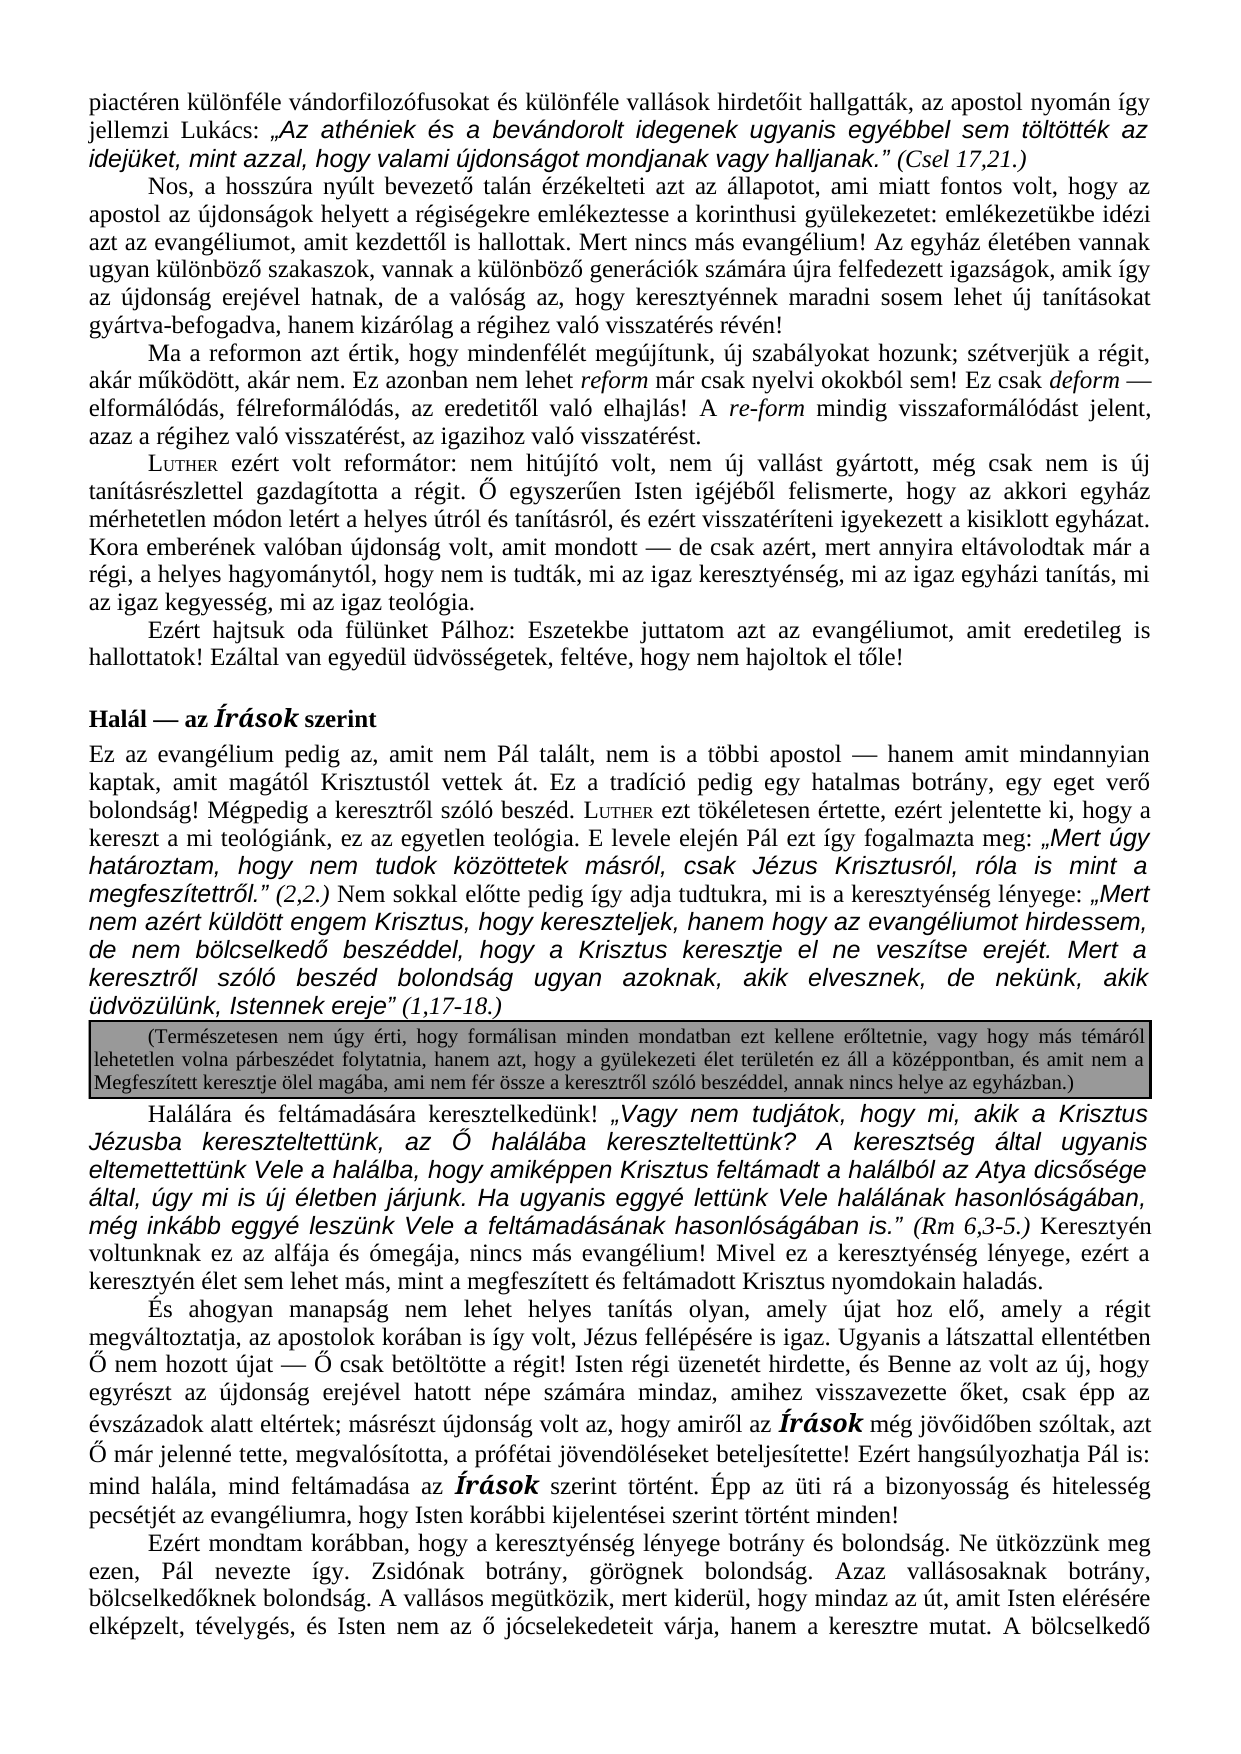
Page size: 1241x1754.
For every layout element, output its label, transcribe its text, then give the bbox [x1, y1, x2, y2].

text piactéren különféle vándorfilozófusokat és különféle vallások hirdetőit hallgatták, az apostol nyomán így jellemzi Lukács: „Az athéniek és a bevándorolt idegenek ugyanis egyébbel sem töltötték az idejüket, mint azzal, hogy valami újdonságot mondjanak vagy halljanak.” (Csel 17,21.) [88, 88, 1152, 172]
text Ezért hajtsuk oda fülünket Pálhoz: Eszetekbe juttatom azt az evangéliumot, amit eredetileg is hallottatok! Ezáltal van egyedül üdvösségetek, feltéve, hogy nem hajoltok el tőle! [88, 616, 1152, 671]
text Ma a reformon azt értik, hogy mindenfélét megújítunk, új szabályokat hozunk; szétverjük a régit, akár működött, akár nem. Ez azonban nem lehet reform már csak nyelvi okokból sem! Ez csak deform ― elformálódás, félreformálódás, az eredetitől való elhajlás! A re-form mindig visszaformálódást jelent, azaz a régihez való visszatérést, az igazihoz való visszatérést. [88, 339, 1152, 449]
text Luther ezért volt reformátor: nem hitújító volt, nem új vallást gyártott, még csak nem is új tanításrészlettel gazdagította a régit. Ő egyszerűen Isten igéjéből felismerte, hogy az akkori egyház mérhetetlen módon letért a helyes útról és tanításról, és ezért visszatéríteni igyekezett a kisiklott egyházat. Kora emberének valóban újdonság volt, amit mondott ― de csak azért, mert annyira eltávolodtak már a régi, a helyes hagyománytól, hogy nem is tudták, mi az igaz keresztyénség, mi az igaz egyházi tanítás, mi az igaz kegyesség, mi az igaz teológia. [88, 449, 1152, 616]
text (Természetesen nem úgy érti, hogy formálisan minden mondatban ezt kellene erőltetnie, vagy hogy más témáról lehetetlen volna párbeszédet folytatnia, hanem azt, hogy a gyülekezeti élet területén ez áll a középpontban, és amit nem a Megfeszített keresztje ölel magába, ami nem fér össze a keresztről szóló beszéddel, annak nincs helye az egyházban.) [91, 1022, 1149, 1097]
text Halálára és feltámadására keresztelkedünk! „Vagy nem tudjátok, hogy mi, akik a Krisztus Jézusba kereszteltettünk, az Ő halálába kereszteltettünk? A keresztség által ugyanis eltemettettünk Vele a halálba, hogy amiképpen Krisztus feltámadt a halálból az Atya dicsősége által, úgy mi is új életben járjunk. Ha ugyanis eggyé lettünk Vele halálának hasonlóságában, még inkább eggyé leszünk Vele a feltámadásának hasonlóságában is.” (Rm 6,3-5.) Keresztyén voltunknak ez az alfája és ómegája, nincs más evangélium! Mivel ez a keresztyénség lényege, ezért a keresztyén élet sem lehet más, mint a megfeszített és feltámadott Krisztus nyomdokain haladás. [88, 1099, 1152, 1295]
subtitle Halál ― az Írások szerint [88, 701, 1152, 735]
text Ezért mondtam korábban, hogy a keresztyénség lényege botrány és bolondság. Ne ütközzünk meg ezen, Pál nevezte így. Zsidónak botrány, görögnek bolondság. Azaz vallásosaknak botrány, bölcselkedőknek bolondság. A vallásos megütközik, mert kiderül, hogy mindaz az út, amit Isten elérésére elképzelt, tévelygés, és Isten nem az ő jócselekedeteit várja, hanem a keresztre mutat. A bölcselkedő [88, 1529, 1152, 1640]
text Ez az evangélium pedig az, amit nem Pál talált, nem is a többi apostol ― hanem amit mindannyian kaptak, amit magától Krisztustól vettek át. Ez a tradíció pedig egy hatalmas botrány, egy eget verő bolondság! Mégpedig a keresztről szóló beszéd. Luther ezt tökéletesen értette, ezért jelentette ki, hogy a kereszt a mi teológiánk, ez az egyetlen teológia. E levele elején Pál ezt így fogalmazta meg: „Mert úgy határoztam, hogy nem tudok közöttetek másról, csak Jézus Krisztusról, róla is mint a megfeszítettről.” (2,2.) Nem sokkal előtte pedig így adja tudtukra, mi is a keresztyénség lényege: „Mert nem azért küldött engem Krisztus, hogy kereszteljek, hanem hogy az evangéliumot hirdessem, de nem bölcselkedő beszéddel, hogy a Krisztus keresztje el ne veszítse erejét. Mert a keresztről szóló beszéd bolondság ugyan azoknak, akik elvesznek, de nekünk, akik üdvözülünk, Istennek ereje” (1,17-18.) [88, 741, 1152, 1020]
text Nos, a hosszúra nyúlt bevezető talán érzékelteti azt az állapotot, ami miatt fontos volt, hogy az apostol az újdonságok helyett a régiségekre emlékeztesse a korinthusi gyülekezetet: emlékezetükbe idézi azt az evangéliumot, amit kezdettől is hallottak. Mert nincs más evangélium! Az egyház életében vannak ugyan különböző szakaszok, vannak a különböző generációk számára újra felfedezett igazságok, amik így az újdonság erejével hatnak, de a valóság az, hogy keresztyénnek maradni sosem lehet új tanításokat gyártva-befogadva, hanem kizárólag a régihez való visszatérés révén! [88, 172, 1152, 339]
text És ahogyan manapság nem lehet helyes tanítás olyan, amely újat hoz elő, amely a régit megváltoztatja, az apostolok korában is így volt, Jézus fellépésére is igaz. Ugyanis a látszattal ellentétben Ő nem hozott újat ― Ő csak betöltötte a régit! Isten régi üzenetét hirdette, és Benne az volt az új, hogy egyrészt az újdonság erejével hatott népe számára mindaz, amihez visszavezette őket, csak épp az évszázadok alatt eltértek; másrészt újdonság volt az, hogy amiről az Írások még jövőidőben szóltak, azt Ő már jelenné tette, megvalósította, a prófétai jövendöléseket beteljesítette! Ezért hangsúlyozhatja Pál is: mind halála, mind feltámadása az Írások szerint történt. Épp az üti rá a bizonyosság és hitelesség pecsétjét az evangéliumra, hogy Isten korábbi kijelentései szerint történt minden! [88, 1295, 1152, 1529]
